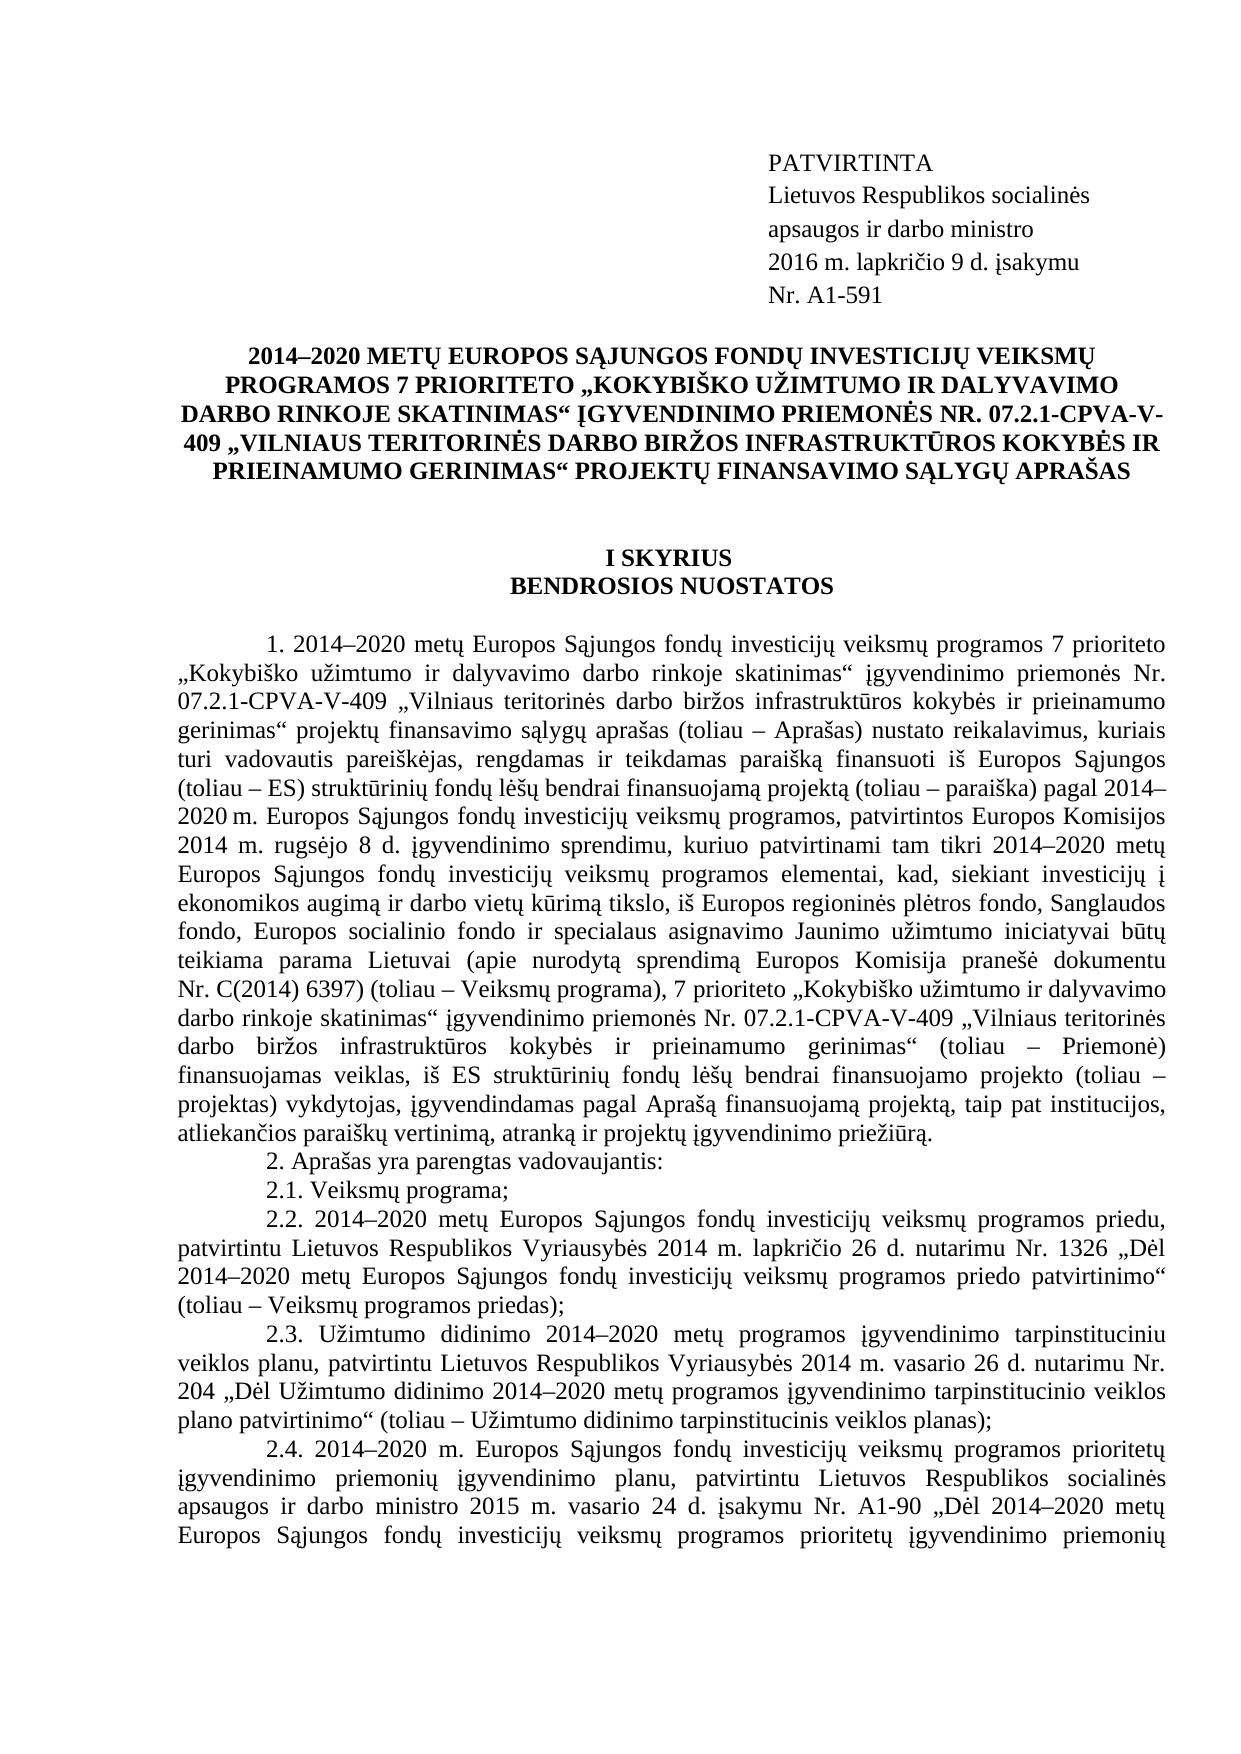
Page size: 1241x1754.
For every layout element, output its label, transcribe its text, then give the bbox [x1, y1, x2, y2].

text Nr. A1-591 [768, 280, 1167, 308]
text 2.2. 2014–2020 metų Europos Sąjungos fondų investicijų veiksmų programos priedu, patvirtintu Lietuvos Respublikos Vyriausybės 2014 m. lapkričio 26 d. nutarimu Nr. 1326 „Dėl 2014–2020 metų Europos Sąjungos fondų investicijų veiksmų programos priedo patvirtinimo“ (toliau – Veiksmų programos priedas); [177, 1204, 1167, 1319]
text 2.1. Veiksmų programa; [177, 1175, 1167, 1204]
text 2. Aprašas yra parengtas vadovaujantis: [177, 1146, 1167, 1175]
text I SKYRIUS [177, 543, 1167, 571]
text BENDROSIOS NUOSTATOS [177, 571, 1167, 600]
text 2016 m. lapkričio 9 d. įsakymu [768, 247, 1167, 275]
text 2.4. 2014–2020 m. Europos Sąjungos fondų investicijų veiksmų programos prioritetų įgyvendinimo priemonių įgyvendinimo planu, patvirtintu Lietuvos Respublikos socialinės apsaugos ir darbo ministro 2015 m. vasario 24 d. įsakymu Nr. A1-90 „Dėl 2014–2020 metų Europos Sąjungos fondų investicijų veiksmų programos prioritetų įgyvendinimo priemonių [177, 1434, 1167, 1549]
text PATVIRTINTA [768, 148, 1167, 176]
text 1. 2014–2020 metų Europos Sąjungos fondų investicijų veiksmų programos 7 prioriteto „Kokybiško užimtumo ir dalyvavimo darbo rinkoje skatinimas“ įgyvendinimo priemonės Nr. 07.2.1-CPVA-V-409 „Vilniaus teritorinės darbo biržos infrastruktūros kokybės ir prieinamumo gerinimas“ projektų finansavimo sąlygų aprašas (toliau – Aprašas) nustato reikalavimus, kuriais turi vadovautis pareiškėjas, rengdamas ir teikdamas paraišką finansuoti iš Europos Sąjungos (toliau – ES) struktūrinių fondų lėšų bendrai finansuojamą projektą (toliau – paraiška) pagal 2014–2020 m. Europos Sąjungos fondų investicijų veiksmų programos, patvirtintos Europos Komisijos 2014 m. rugsėjo 8 d. įgyvendinimo sprendimu, kuriuo patvirtinami tam tikri 2014–2020 metų Europos Sąjungos fondų investicijų veiksmų programos elementai, kad, siekiant investicijų į ekonomikos augimą ir darbo vietų kūrimą tikslo, iš Europos regioninės plėtros fondo, Sanglaudos fondo, Europos socialinio fondo ir specialaus asignavimo Jaunimo užimtumo iniciatyvai būtų teikiama parama Lietuvai (apie nurodytą sprendimą Europos Komisija pranešė dokumentu Nr. C(2014) 6397) (toliau – Veiksmų programa), 7 prioriteto „Kokybiško užimtumo ir dalyvavimo darbo rinkoje skatinimas“ įgyvendinimo priemonės Nr. 07.2.1-CPVA-V-409 „Vilniaus teritorinės darbo biržos infrastruktūros kokybės ir prieinamumo gerinimas“ (toliau – Priemonė) finansuojamas veiklas, iš ES struktūrinių fondų lėšų bendrai finansuojamo projekto (toliau – projektas) vykdytojas, įgyvendindamas pagal Aprašą finansuojamą projektą, taip pat institucijos, atliekančios paraiškų vertinimą, atranką ir projektų įgyvendinimo priežiūrą. [177, 629, 1167, 1146]
text 2.3. Užimtumo didinimo 2014–2020 metų programos įgyvendinimo tarpinstituciniu veiklos planu, patvirtintu Lietuvos Respublikos Vyriausybės 2014 m. vasario 26 d. nutarimu Nr. 204 „Dėl Užimtumo didinimo 2014–2020 metų programos įgyvendinimo tarpinstitucinio veiklos plano patvirtinimo“ (toliau – Užimtumo didinimo tarpinstitucinis veiklos planas); [177, 1319, 1167, 1434]
text Lietuvos Respublikos socialinės apsaugos ir darbo ministro [768, 181, 1167, 242]
text 2014–2020 METŲ EUROPOS SĄJUNGOS FONDŲ INVESTICIJŲ VEIKSMŲ PROGRAMOS 7 PRIORITETO „KOKYBIŠKO UŽIMTUMO IR DALYVAVIMO DARBO RINKOJE SKATINIMAS“ ĮGYVENDINIMO PRIEMONĖS NR. 07.2.1-CPVA-V-409 „VILNIAUS TERITORINĖS DARBO BIRŽOS INFRASTRUKTŪROS KOKYBĖS IR PRIEINAMUMO GERINIMAS“ PROJEKTŲ FINANSAVIMO SĄLYGŲ APRAŠAS [177, 341, 1167, 485]
